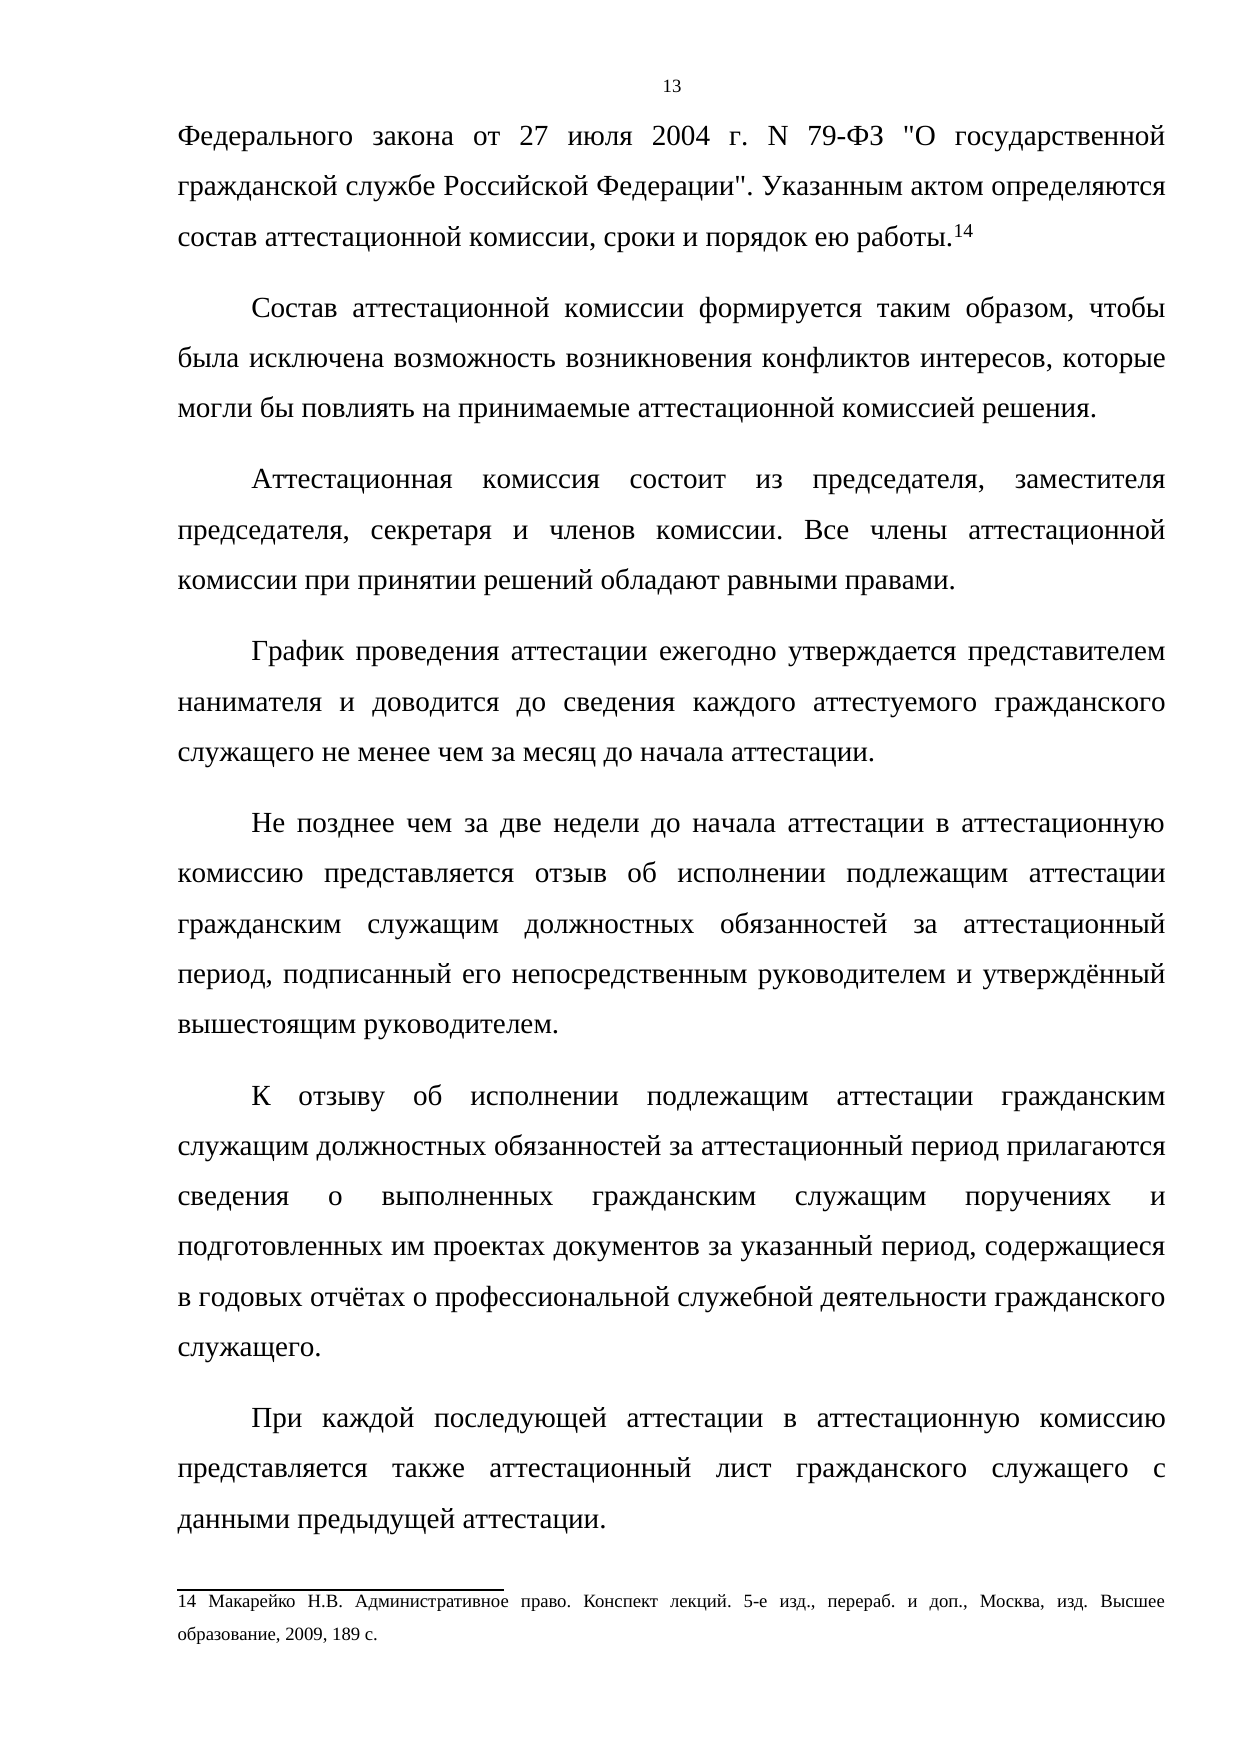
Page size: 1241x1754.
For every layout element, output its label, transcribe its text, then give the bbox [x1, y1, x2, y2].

text Состав аттестационной комиссии формируется таким образом, чтобы была исключена возможность возникновения конфликтов интересов, которые могли бы повлиять на принимаемые аттестационной комиссией решения. [177, 290, 1166, 424]
text При каждой последующей аттестации в аттестационную комиссию представляется также аттестационный лист гражданского служащего с данными предыдущей аттестации. [177, 1400, 1166, 1534]
text Федерального закона от 27 июля 2004 г. N 79-ФЗ "О государственной гражданской службе Российской Федерации". Указанным актом определяются состав аттестационной комиссии, сроки и порядок ею работы. [177, 118, 1166, 252]
text Макарейко Н.В. Административное право. Конспект лекций. 5-е изд., перераб. и доп., Москва, изд. Высшее образование, 2009, 189 с. [177, 1590, 1166, 1644]
text График проведения аттестации ежегодно утверждается представителем нанимателя и доводится до сведения каждого аттестуемого гражданского служащего не менее чем за месяц до начала аттестации. [177, 633, 1166, 768]
text К отзыву об исполнении подлежащим аттестации гражданским служащим должностных обязанностей за аттестационный период прилагаются сведения о выполненных гражданским служащим поручениях и подготовленных им проектах документов за указанный период, содержащиеся в годовых отчётах о профессиональной служебной деятельности гражданского служащего. [177, 1078, 1166, 1363]
text Не позднее чем за две недели до начала аттестации в аттестационную комиссию представляется отзыв об исполнении подлежащим аттестации гражданским служащим должностных обязанностей за аттестационный период, подписанный его непосредственным руководителем и утверждённый вышестоящим руководителем. [177, 805, 1166, 1040]
text Аттестационная комиссия состоит из председателя, заместителя председателя, секретаря и членов комиссии. Все члены аттестационной комиссии при принятии решений обладают равными правами. [177, 462, 1166, 596]
